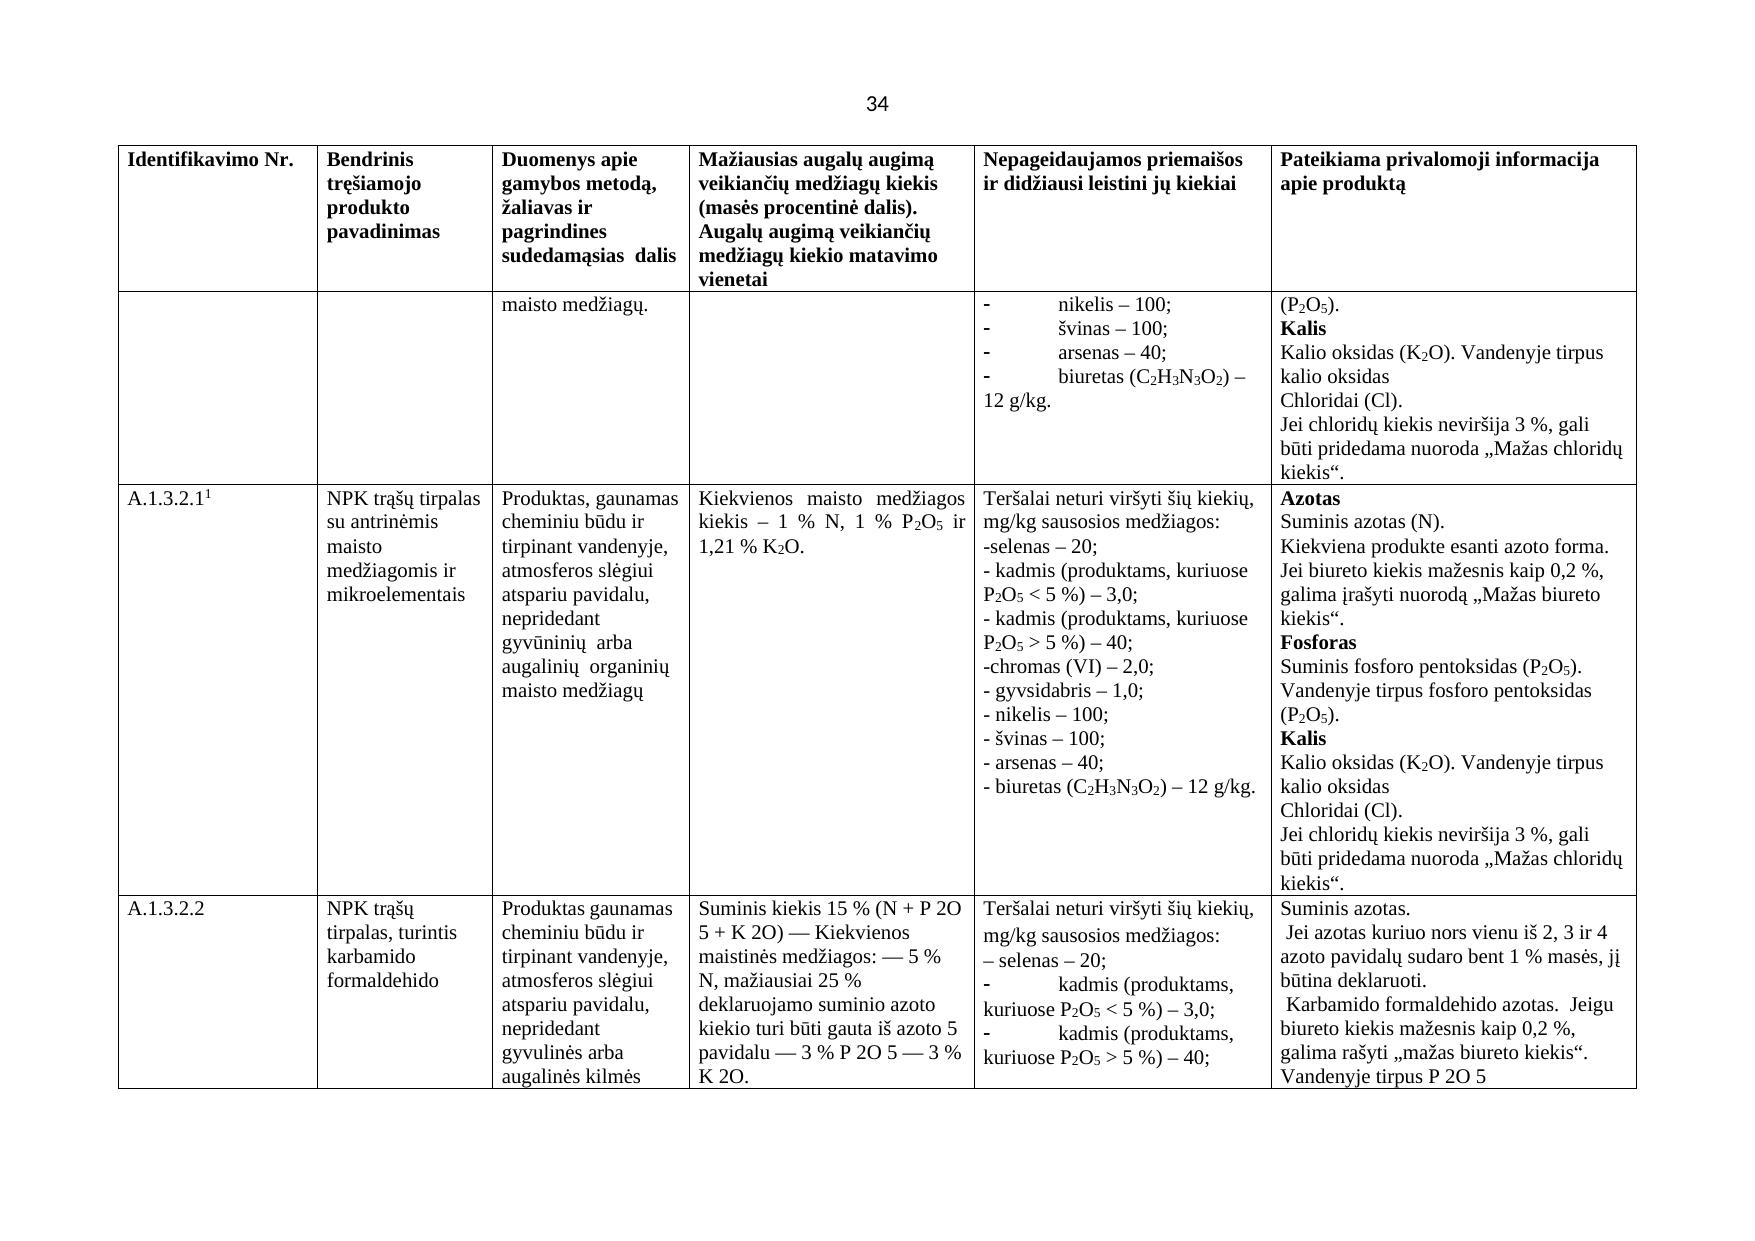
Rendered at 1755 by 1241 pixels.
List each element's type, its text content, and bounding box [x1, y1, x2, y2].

table_header Bendrinis tręšiamojo produkto pavadinimas [318, 146, 492, 291]
table_header Mažiausias augalų augimą veikiančių medžiagų kiekis (masės procentinė dalis). Augalų augimą veikiančių medžiagų kiekio matavimo vienetai [690, 146, 974, 291]
table_cell Suminis kiekis 15 % (N + P 2O 5 + K 2O) — Kiekvienos maistinės medžiagos: — 5 % N, mažiausiai 25 % deklaruojamo suminio azoto kiekio turi būti gauta iš azoto 5 pavidalu — 3 % P 2O 5 — 3 % K 2O. [690, 896, 974, 1088]
table_header Nepageidaujamos priemaišos ir didžiausi leistini jų kiekiai [975, 146, 1271, 291]
table_cell [119, 292, 317, 484]
table_cell A.1.3.2.2 [119, 896, 317, 1088]
table_cell maisto medžiagų. [493, 292, 689, 484]
table_cell [690, 292, 974, 484]
table_cell Produktas gaunamas cheminiu būdu ir tirpinant vandenyje, atmosferos slėgiui atspariu pavidalu, nepridedant gyvulinės arba augalinės kilmės [493, 896, 689, 1088]
table_cell NPK trąšų tirpalas, turintis karbamido formaldehido [318, 896, 492, 1088]
table_cell [318, 292, 492, 484]
table_cell (P2O5). Kalis Kalio oksidas (K2O). Vandenyje tirpus kalio oksidas Chloridai (Cl). Jei chloridų kiekis neviršija 3 %, gali būti pridedama nuoroda „Mažas chloridų kiekis“. [1272, 292, 1636, 484]
table_cell Teršalai neturi viršyti šių kiekių, mg/kg sausosios medžiagos: – selenas – 20;  kadmis (produktams, kuriuose P2O5 < 5 %) – 3,0;  kadmis (produktams, kuriuose P2O5 > 5 %) – 40; [975, 896, 1271, 1088]
table_header Pateikiama privalomoji informacija apie produktą [1272, 146, 1636, 291]
table_cell A.1.3.2.11 [119, 485, 317, 894]
table_cell NPK trąšų tirpalas su antrinėmis maisto medžiagomis ir mikroelementais [318, 485, 492, 894]
table_cell Produktas, gaunamas cheminiu būdu ir tirpinant vandenyje, atmosferos slėgiui atspariu pavidalu, nepridedant gyvūninių arba augalinių organinių maisto medžiagų [493, 485, 689, 894]
table_cell Kiekvienos maisto medžiagos kiekis – 1 % N, 1 % P2O5 ir 1,21 % K2O. [690, 485, 974, 894]
table_cell Azotas Suminis azotas (N). Kiekviena produkte esanti azoto forma. Jei biureto kiekis mažesnis kaip 0,2 %, galima įrašyti nuorodą „Mažas biureto kiekis“. Fosforas Suminis fosforo pentoksidas (P2O5). Vandenyje tirpus fosforo pentoksidas (P2O5). Kalis Kalio oksidas (K2O). Vandenyje tirpus kalio oksidas Chloridai (Cl). Jei chloridų kiekis neviršija 3 %, gali būti pridedama nuoroda „Mažas chloridų kiekis“. [1272, 485, 1636, 894]
table_cell Suminis azotas. Jei azotas kuriuo nors vienu iš 2, 3 ir 4 azoto pavidalų sudaro bent 1 % masės, jį būtina deklaruoti. Karbamido formaldehido azotas. Jeigu biureto kiekis mažesnis kaip 0,2 %, galima rašyti „mažas biureto kiekis“. Vandenyje tirpus P 2O 5 [1272, 896, 1636, 1088]
table_header Identifikavimo Nr. [119, 146, 317, 291]
table_cell Teršalai neturi viršyti šių kiekių, mg/kg sausosios medžiagos: -selenas – 20; - kadmis (produktams, kuriuose P2O5 < 5 %) – 3,0; - kadmis (produktams, kuriuose P2O5 > 5 %) – 40; -chromas (VI) – 2,0; - gyvsidabris – 1,0; - nikelis – 100; - švinas – 100; - arsenas – 40; - biuretas (C2H3N3O2) – 12 g/kg. [975, 485, 1271, 894]
table_header Duomenys apie gamybos metodą, žaliavas ir pagrindines sudedamąsias dalis [493, 146, 689, 291]
table_cell  nikelis – 100;  švinas – 100;  arsenas – 40;  biuretas (C2H3N3O2) – 12 g/kg. [975, 292, 1271, 484]
